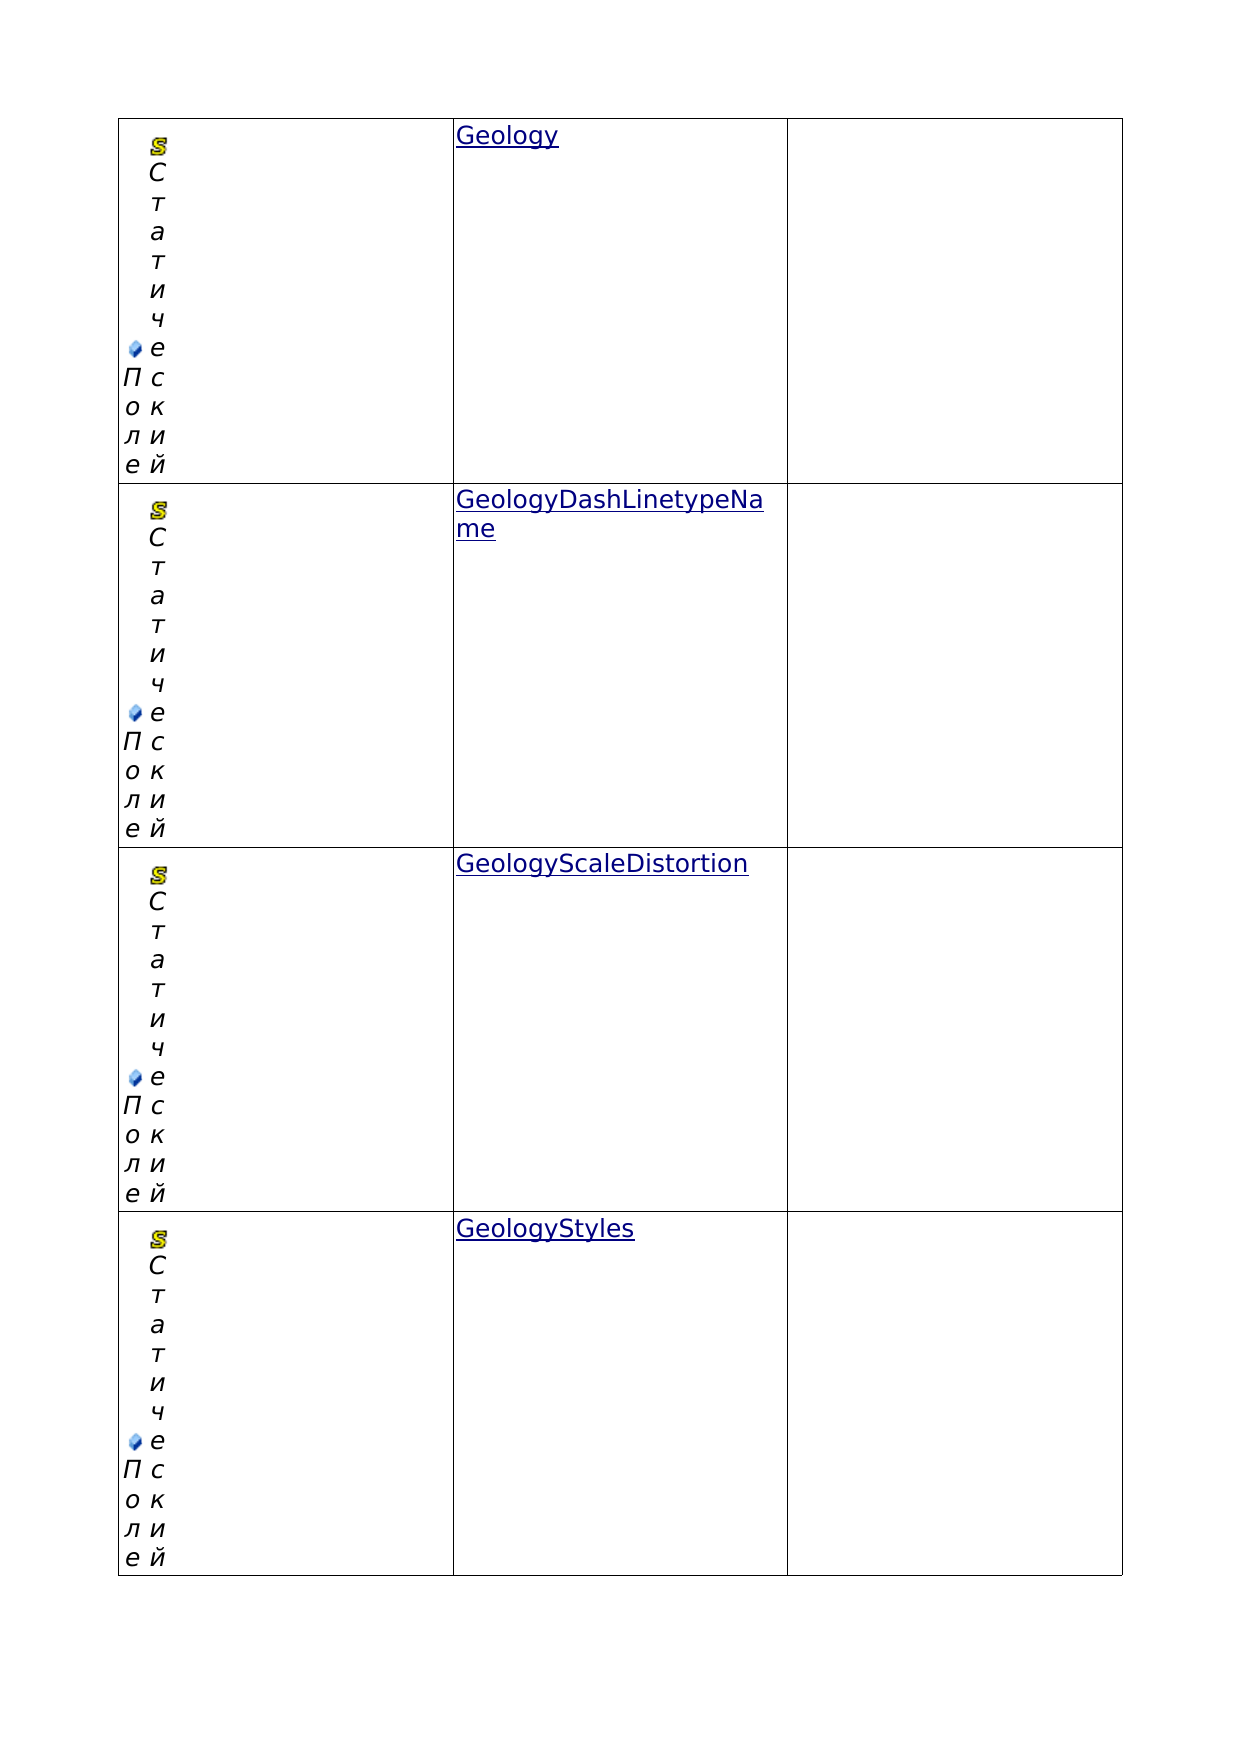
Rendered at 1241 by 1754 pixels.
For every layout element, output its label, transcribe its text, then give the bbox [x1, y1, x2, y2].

picture [146, 862, 172, 888]
table_cell [788, 484, 1122, 847]
table_cell Geology [454, 119, 787, 482]
picture [121, 1430, 146, 1456]
table_cell [119, 848, 453, 1211]
table_cell GeologyStyles [454, 1212, 787, 1575]
table_cell GeologyScaleDistortion [454, 848, 787, 1211]
picture [146, 1226, 172, 1252]
table_cell [788, 1212, 1122, 1575]
table_cell [119, 484, 453, 847]
table_cell [119, 1212, 453, 1575]
table_cell [788, 848, 1122, 1211]
picture [146, 133, 172, 159]
table_cell GeologyDashLinetypeName [454, 484, 787, 847]
picture [121, 1066, 146, 1092]
table_cell [119, 119, 453, 482]
table_cell [788, 119, 1122, 482]
picture [121, 337, 146, 363]
picture [146, 497, 172, 523]
picture [121, 702, 146, 727]
